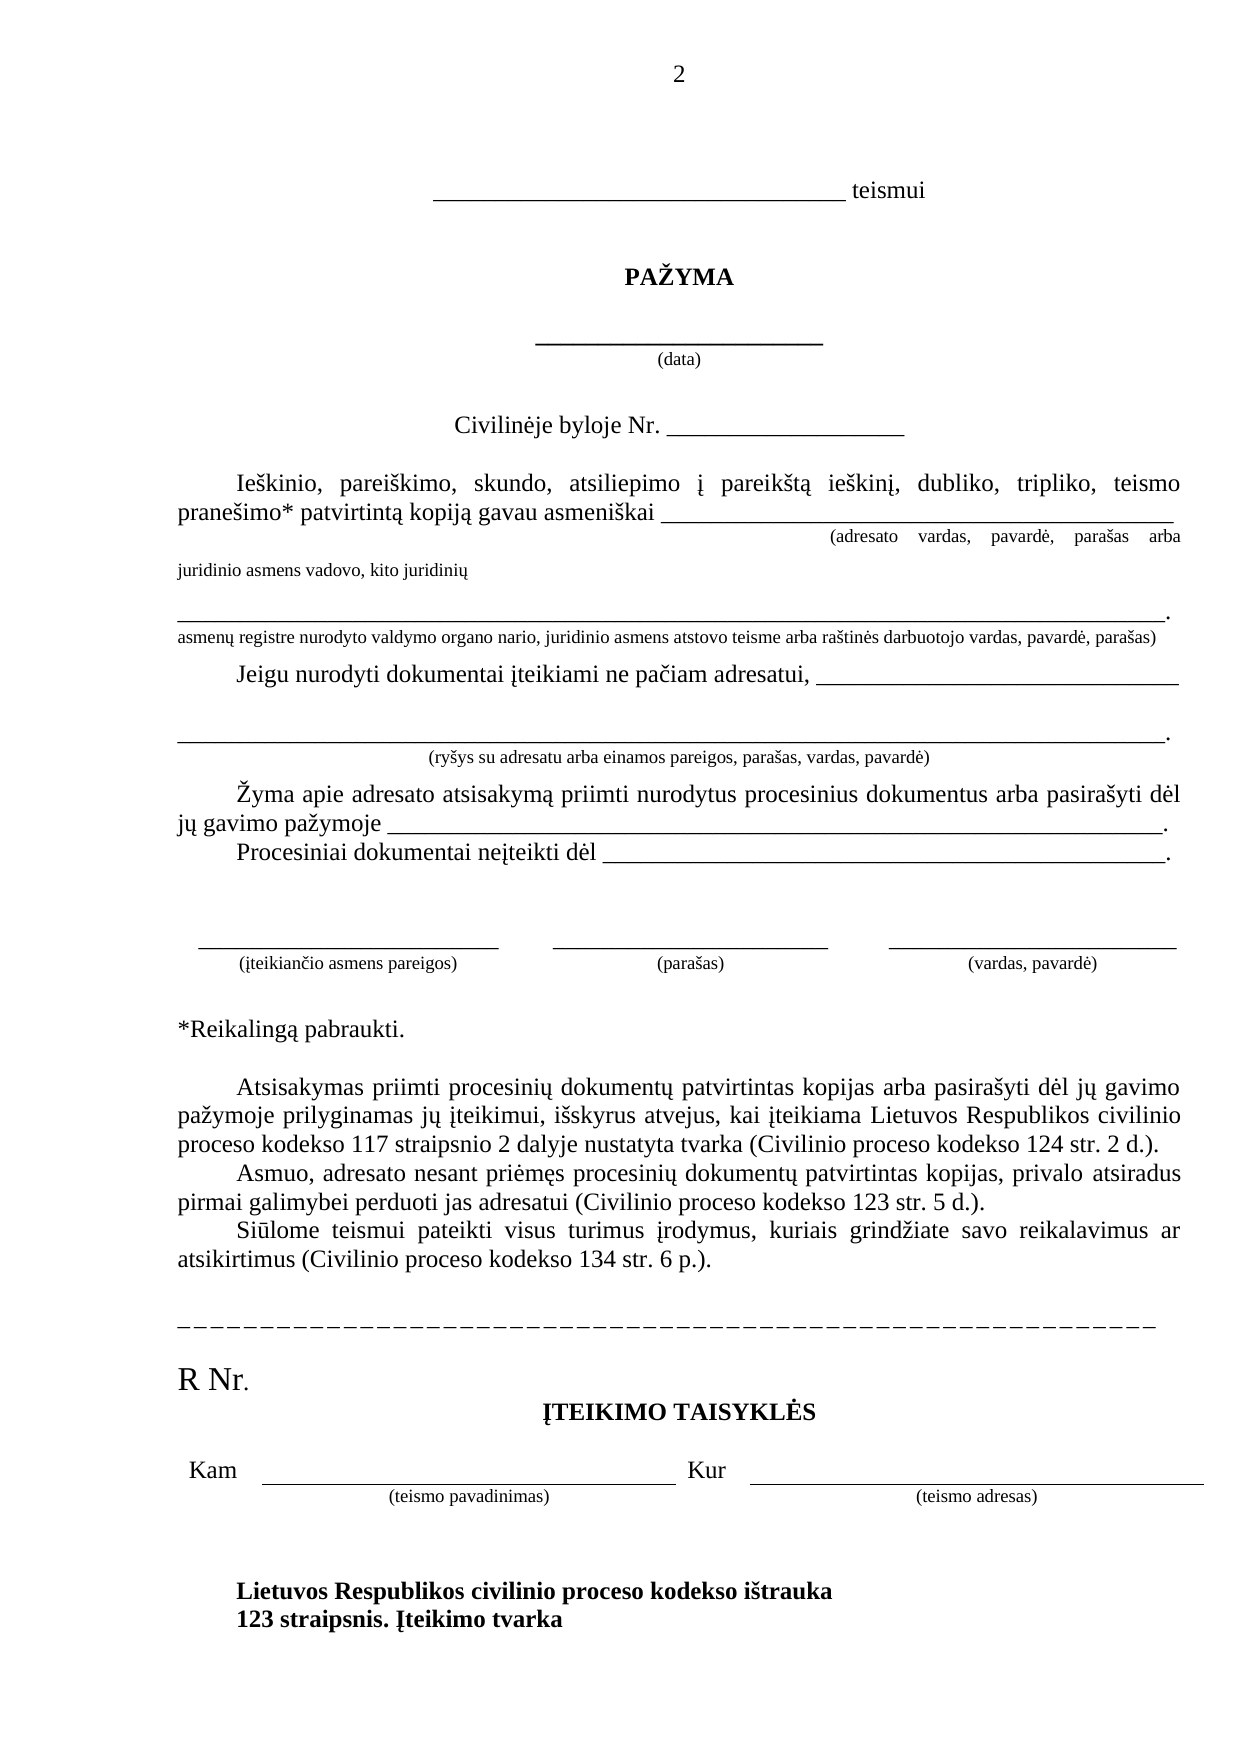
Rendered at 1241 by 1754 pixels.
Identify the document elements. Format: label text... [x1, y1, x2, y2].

text (ryšys su adresatu arba einamos pareigos, parašas, vardas, pavardė) [177, 746, 1181, 779]
table_header [750, 1455, 1204, 1484]
table_header ______________________ [519, 923, 861, 952]
text Asmuo, adresato nesant priėmęs procesinių dokumentų patvirtintas kopijas, privalo atsiradus pirmai galimybei perduoti jas adresatui (Civilinio proceso kodekso 123 str. 5 d.). [177, 1158, 1181, 1215]
text _______________________________________________________________________________. [177, 717, 1181, 746]
table_cell (įteikiančio asmens pareigos) [177, 952, 519, 985]
text _________________________________ teismui [177, 176, 1181, 204]
text Civilinėje byloje Nr. ___________________ [177, 410, 1181, 439]
table_cell (teismo adresas) [750, 1485, 1204, 1518]
text Lietuvos Respublikos civilinio proceso kodekso ištrauka [177, 1576, 1181, 1604]
table_cell [676, 1484, 749, 1518]
text ___________________________________________________________ [177, 1302, 1181, 1330]
text (data) [177, 348, 1181, 382]
text PAŽYMA [177, 262, 1181, 291]
table_cell [177, 1484, 262, 1518]
text Jeigu nurodyti dokumentai įteikiami ne pačiam adresatui, _____________________________ [177, 659, 1181, 688]
table_header [262, 1455, 676, 1484]
text Ieškinio, pareiškimo, skundo, atsiliepimo į pareikštą ieškinį, dubliko, tripliko, teismo pranešimo* patvirtintą kopiją gavau asmeniškai _________________________________________ [177, 468, 1181, 525]
table_cell (parašas) [519, 952, 861, 985]
text R Nr. [177, 1359, 1181, 1397]
text Atsisakymas priimti procesinių dokumentų patvirtintas kopijas arba pasirašyti dėl jų gavimo pažymoje prilyginamas jų įteikimui, išskyrus atvejus, kai įteikiama Lietuvos Respublikos civilinio proceso kodekso 117 straipsnio 2 dalyje nustatyta tvarka (Civilinio proceso kodekso 124 str. 2 d.). [177, 1072, 1181, 1158]
text ĮTEIKIMO TAISYKLĖS [177, 1397, 1181, 1426]
table_cell (teismo pavadinimas) [262, 1485, 676, 1518]
text 123 straipsnis. Įteikimo tvarka [177, 1604, 1181, 1633]
text _______________________________________________________________________________. asmenų registre nurodyto valdymo organo nario, juridinio asmens atstovo teisme arba raštinės darbuotojo vardas, pavardė, parašas) [177, 592, 1181, 659]
table_header ________________________ [177, 923, 519, 952]
text Žyma apie adresato atsisakymą priimti nurodytus procesinius dokumentus arba pasirašyti dėl jų gavimo pažymoje ______________________________________________________________. [177, 779, 1181, 837]
text _______________________ [177, 319, 1181, 348]
table_header Kur [676, 1455, 749, 1484]
table_cell (vardas, pavardė) [861, 952, 1204, 985]
text Procesiniai dokumentai neįteikti dėl _____________________________________________. [177, 837, 1181, 866]
table_header Kam [177, 1455, 262, 1484]
text *Reikalingą pabraukti. [177, 1014, 1181, 1043]
table_header _______________________ [861, 923, 1204, 952]
text (adresato vardas, pavardė, parašas arba juridinio asmens vadovo, kito juridinių [177, 525, 1181, 592]
text Siūlome teismui pateikti visus turimus įrodymus, kuriais grindžiate savo reikalavimus ar atsikirtimus (Civilinio proceso kodekso 134 str. 6 p.). [177, 1215, 1181, 1273]
